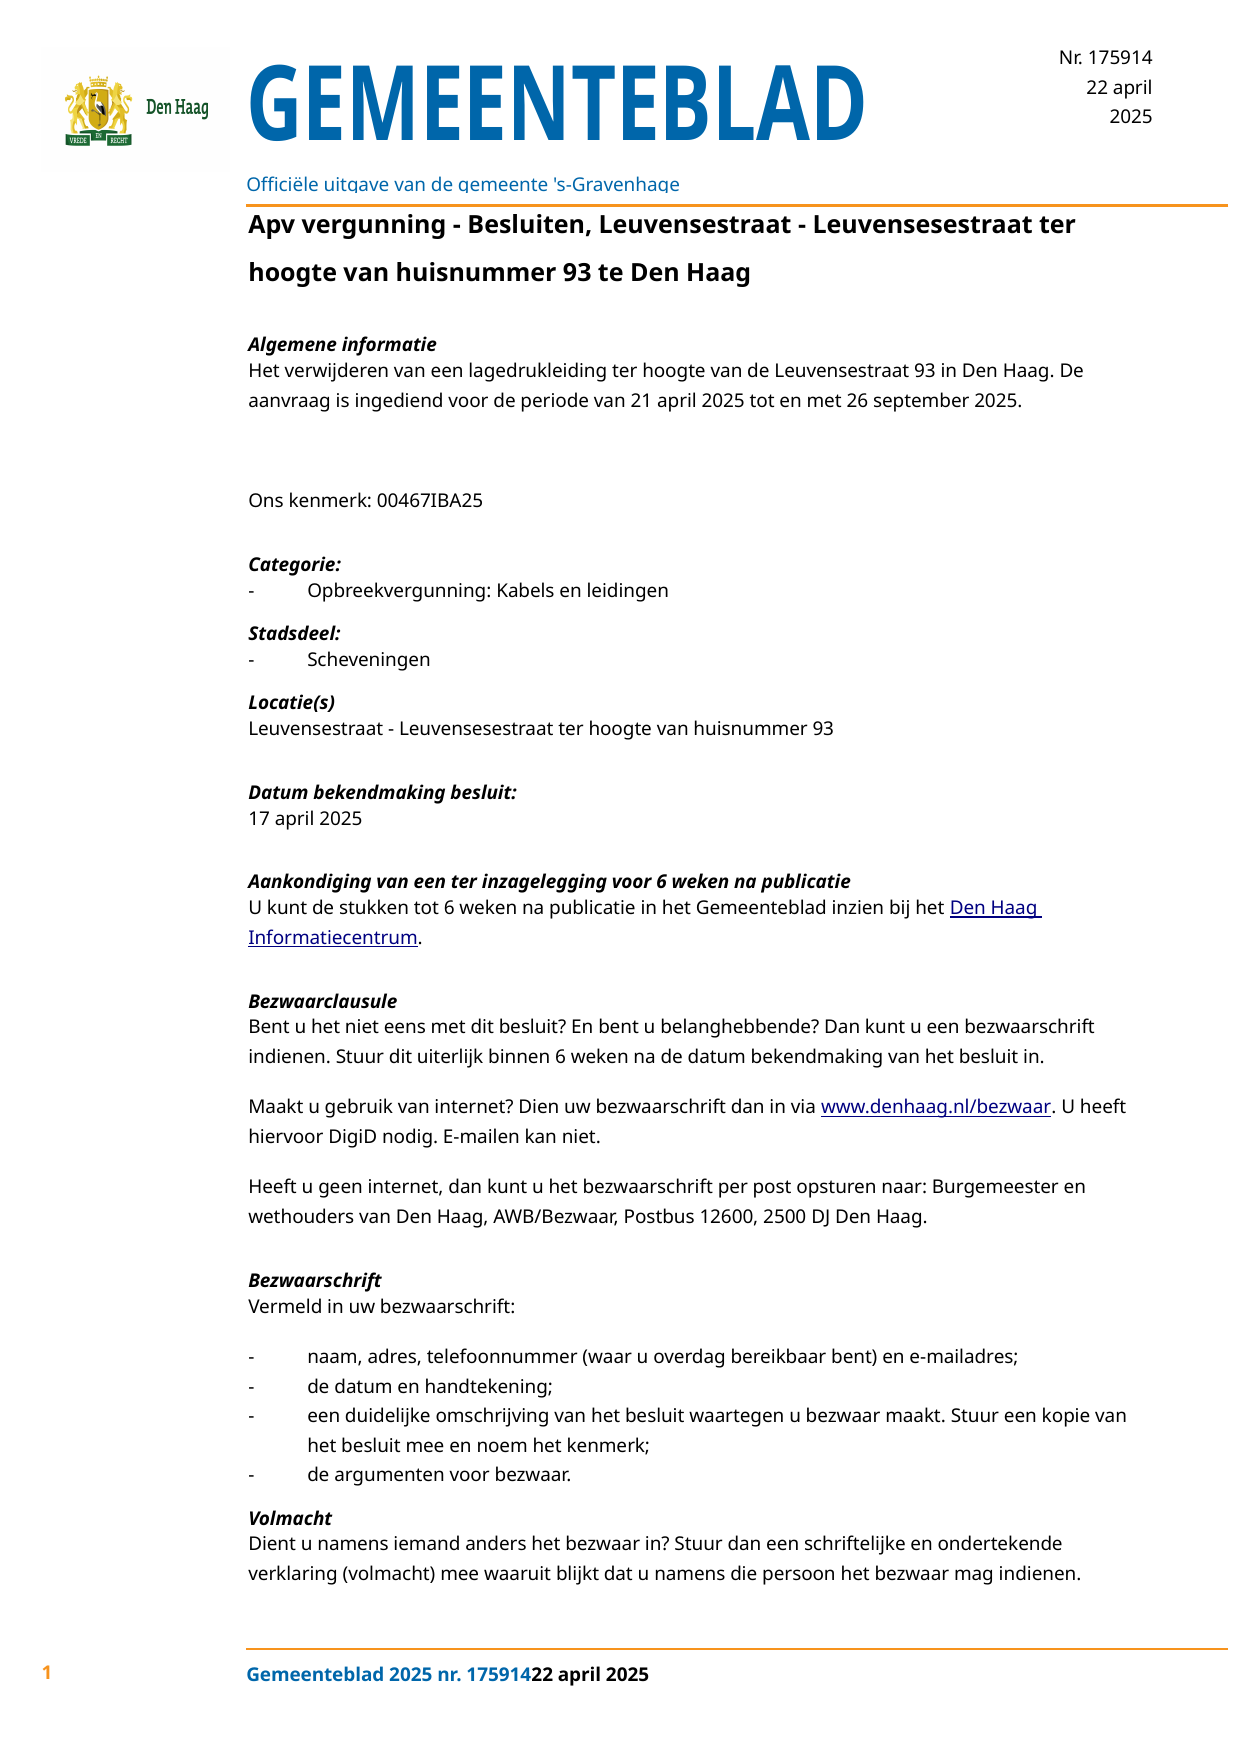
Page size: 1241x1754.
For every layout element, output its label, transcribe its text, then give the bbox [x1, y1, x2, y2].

text Categorie: [248, 552, 1152, 577]
text U kunt de stukken tot 6 weken na publicatie in het Gemeenteblad inzien bij het Den Haag Informatiecentrum. [248, 894, 1152, 950]
text Volmacht [248, 1505, 1152, 1531]
list Opbreekvergunning: Kabels en leidingen [248, 577, 1152, 603]
picture [41, 47, 231, 172]
list de datum en handtekening; [248, 1373, 1152, 1399]
text Heeft u geen internet, dan kunt u het bezwaarschrift per post opsturen naar: Burgemeester en wethouders van Den Haag, AWB/Bezwaar, Postbus 12600, 2500 DJ Den Haag. [248, 1174, 1152, 1229]
list de argumenten voor bezwaar. [248, 1462, 1152, 1487]
text Ons kenmerk: 00467IBA25 [248, 488, 1152, 513]
list naam, adres, telefoonnummer (waar u overdag bereikbaar bent) en e-mailadres; [248, 1343, 1152, 1369]
list Scheveningen [248, 646, 1152, 672]
text Dient u namens iemand anders het bezwaar in? Stuur dan een schriftelijke en ondertekende verklaring (volmacht) mee waaruit blijkt dat u namens die persoon het bezwaar mag indienen. [248, 1531, 1152, 1586]
list een duidelijke omschrijving van het besluit waartegen u bezwaar maakt. Stuur een kopie van het besluit mee en noem het kenmerk; [248, 1402, 1152, 1458]
text Vermeld in uw bezwaarschrift: [248, 1293, 1152, 1319]
text Het verwijderen van een lagedrukleiding ter hoogte van de Leuvensestraat 93 in Den Haag. De aanvraag is ingediend voor de periode van 21 april 2025 tot en met 26 september 2025. [248, 357, 1152, 412]
text Bezwaarschrift [248, 1267, 1152, 1293]
text 17 april 2025 [248, 805, 1152, 830]
text Locatie(s) [248, 689, 1152, 715]
text Bent u het niet eens met dit besluit? En bent u belanghebbende? Dan kunt u een bezwaarschrift indienen. Stuur dit uiterlijk binnen 6 weken na de datum bekendmaking van het besluit in. [248, 1014, 1152, 1069]
text Apv vergunning - Besluiten, Leuvensestraat - Leuvensesestraat ter hoogte van huisnummer 93 te Den Haag [248, 207, 1152, 288]
text Stadsdeel: [248, 620, 1152, 646]
text Leuvensestraat - Leuvensesestraat ter hoogte van huisnummer 93 [248, 715, 1152, 741]
text Bezwaarclausule [248, 988, 1152, 1014]
text Maakt u gebruik van internet? Dien uw bezwaarschrift dan in via www.denhaag.nl/bezwaar. U heeft hiervoor DigiD nodig. E-mailen kan niet. [248, 1094, 1152, 1149]
text Algemene informatie [248, 331, 1152, 357]
text Aankondiging van een ter inzagelegging voor 6 weken na publicatie [248, 869, 1152, 894]
text Datum bekendmaking besluit: [248, 779, 1152, 805]
